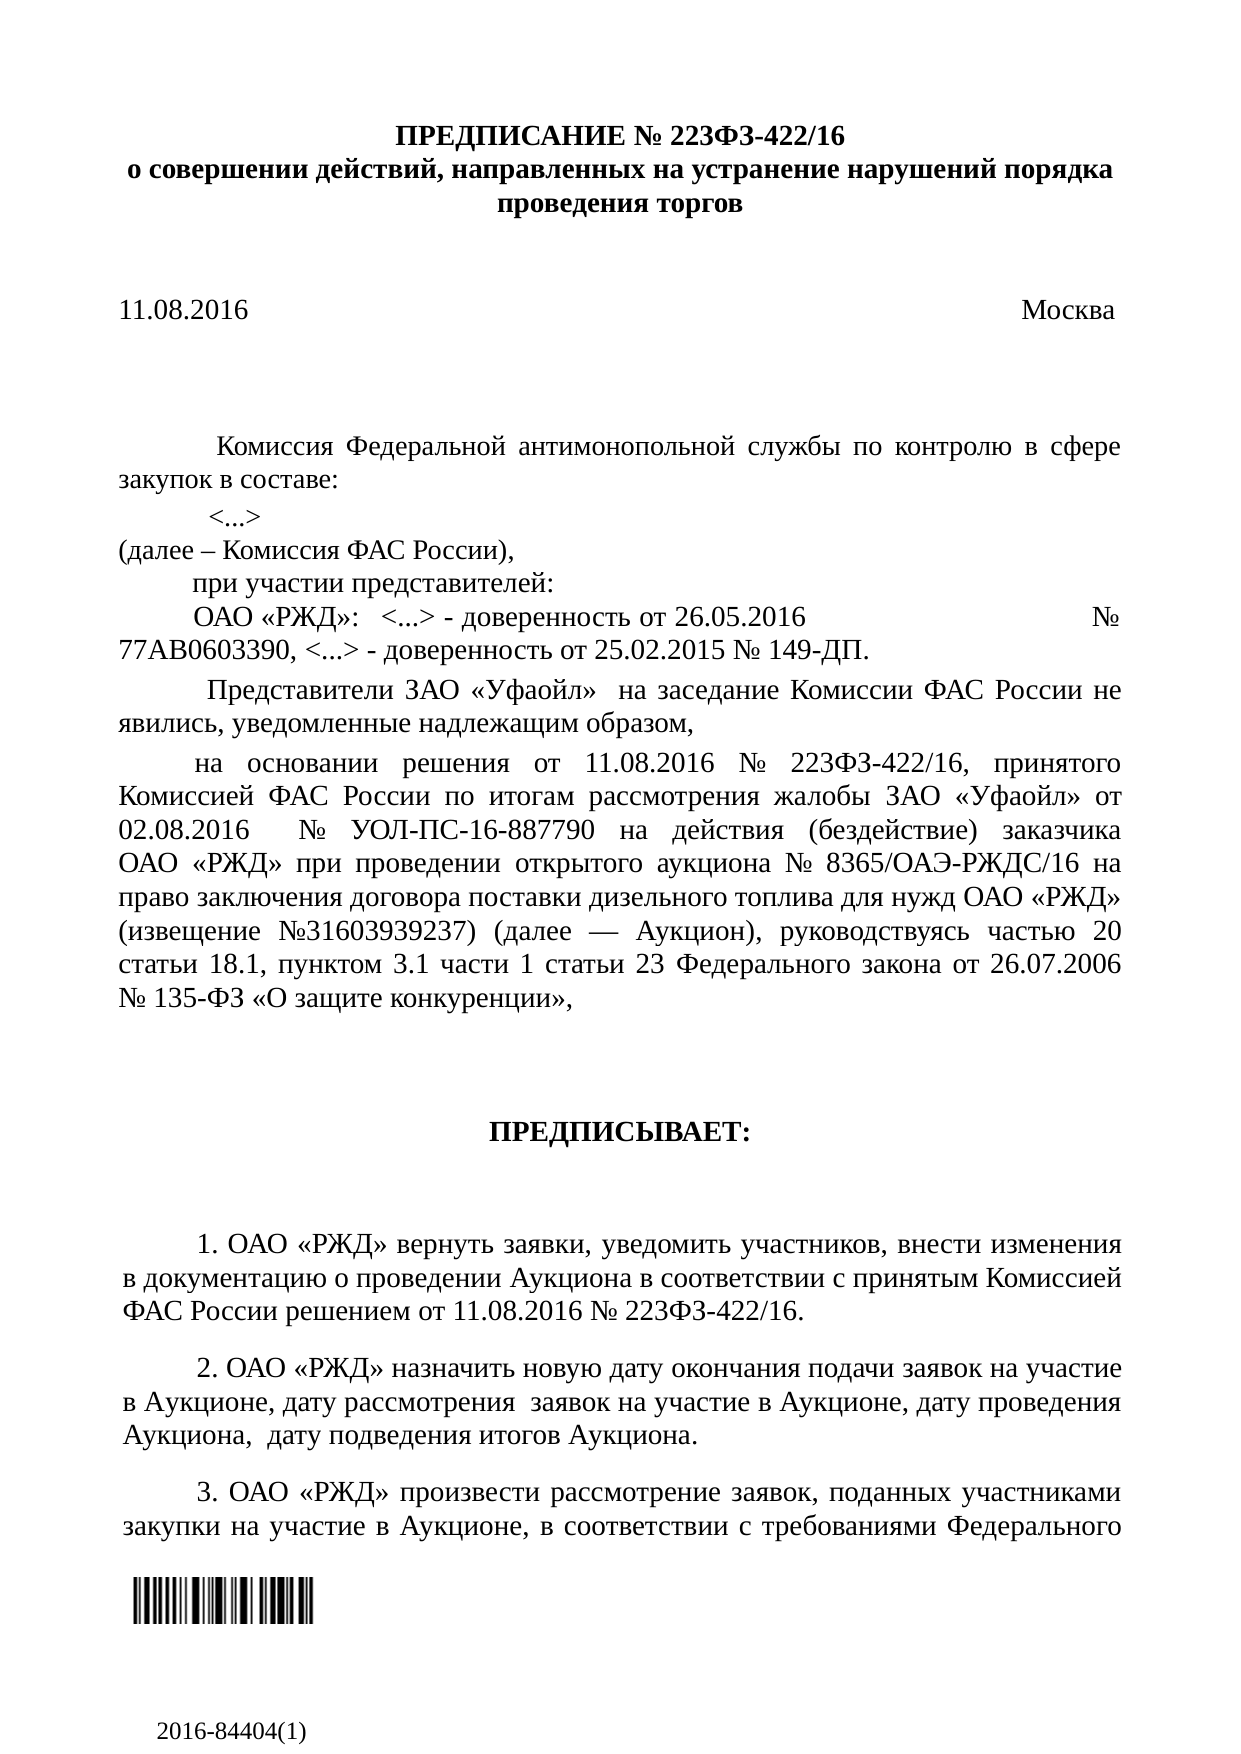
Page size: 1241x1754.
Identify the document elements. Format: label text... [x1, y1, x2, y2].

text 1. ОАО «РЖД» вернуть заявки, уведомить участников, внести изменения в документацию о проведении Аукциона в соответствии с принятым Комиссией ФАС России решением от 11.08.2016 № 223ФЗ-422/16. [122, 1226, 1122, 1327]
text Комиссия Федеральной антимонопольной службы по контролю в сфере закупок в составе: [118, 428, 1122, 494]
text 3. ОАО «РЖД» произвести рассмотрение заявок, поданных участниками закупки на участие в Аукционе, в соответствии с требованиями Федерального [122, 1474, 1122, 1542]
text <...> (далее – Комиссия ФАС России), [118, 500, 1122, 565]
text ПРЕДПИСЫВАЕТ: [118, 1114, 1122, 1147]
text ПРЕДПИСАНИЕ № 223ФЗ-422/16 [118, 118, 1122, 152]
text Представители ЗАО «Уфаойл» на заседание Комиссии ФАС России не явились, уведомленные надлежащим образом, [118, 672, 1122, 739]
text о совершении действий, направленных на устранение нарушений порядка проведения торгов [118, 152, 1122, 219]
text 2. ОАО «РЖД» назначить новую дату окончания подачи заявок на участие в Аукционе, дату рассмотрения заявок на участие в Аукционе, дату проведения Аукциона, дату подведения итогов Аукциона. [122, 1350, 1122, 1451]
text на основании решения от 11.08.2016 № 223ФЗ-422/16, принятого Комиссией ФАС России по итогам рассмотрения жалобы ЗАО «Уфаойл» от 02.08.2016 № УОЛ-ПС-16-887790 на действия (бездействие) заказчика ОАО «РЖД» при проведении открытого аукциона № 8365/ОАЭ-РЖДС/16 на право заключения договора поставки дизельного топлива для нужд ОАО «РЖД» (извещение №31603939237) (далее — Аукцион), руководствуясь частью 20 статьи 18.1, пунктом 3.1 части 1 статьи 23 Федерального закона от 26.07.2006 № 135-ФЗ «О защите конкуренции», [118, 745, 1122, 1013]
picture [118, 1577, 331, 1624]
text 11.08.2016 Москва [118, 292, 1122, 325]
text при участии представителей: [118, 565, 1122, 599]
text ОАО «РЖД»: <...> - доверенность от 26.05.2016 № 77АВ0603390, <...> - доверенность от 25.02.2015 № 149-ДП. [118, 599, 1122, 666]
